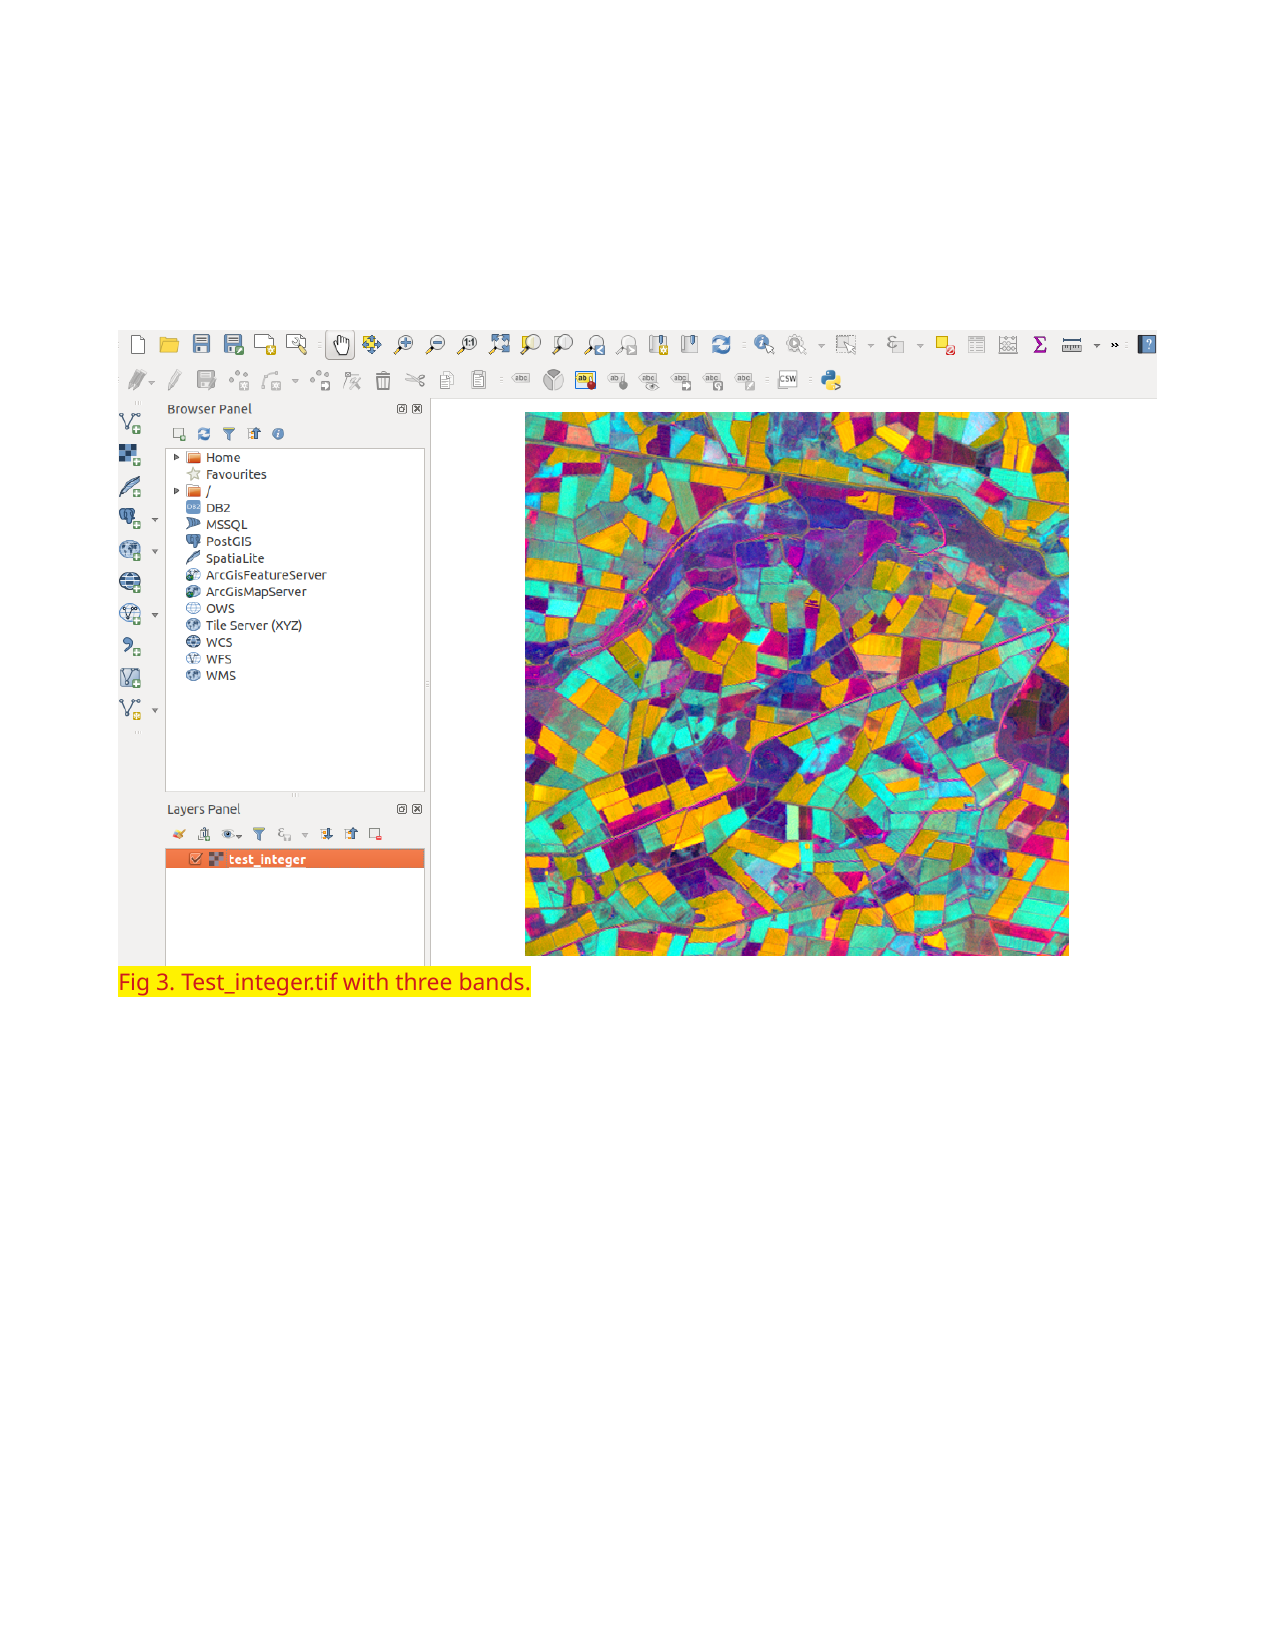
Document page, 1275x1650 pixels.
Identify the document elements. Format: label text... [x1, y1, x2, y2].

text Fig 3. Test_integer.tif with three bands. [118, 966, 1157, 997]
picture [118, 330, 1157, 966]
text [118, 306, 1157, 330]
